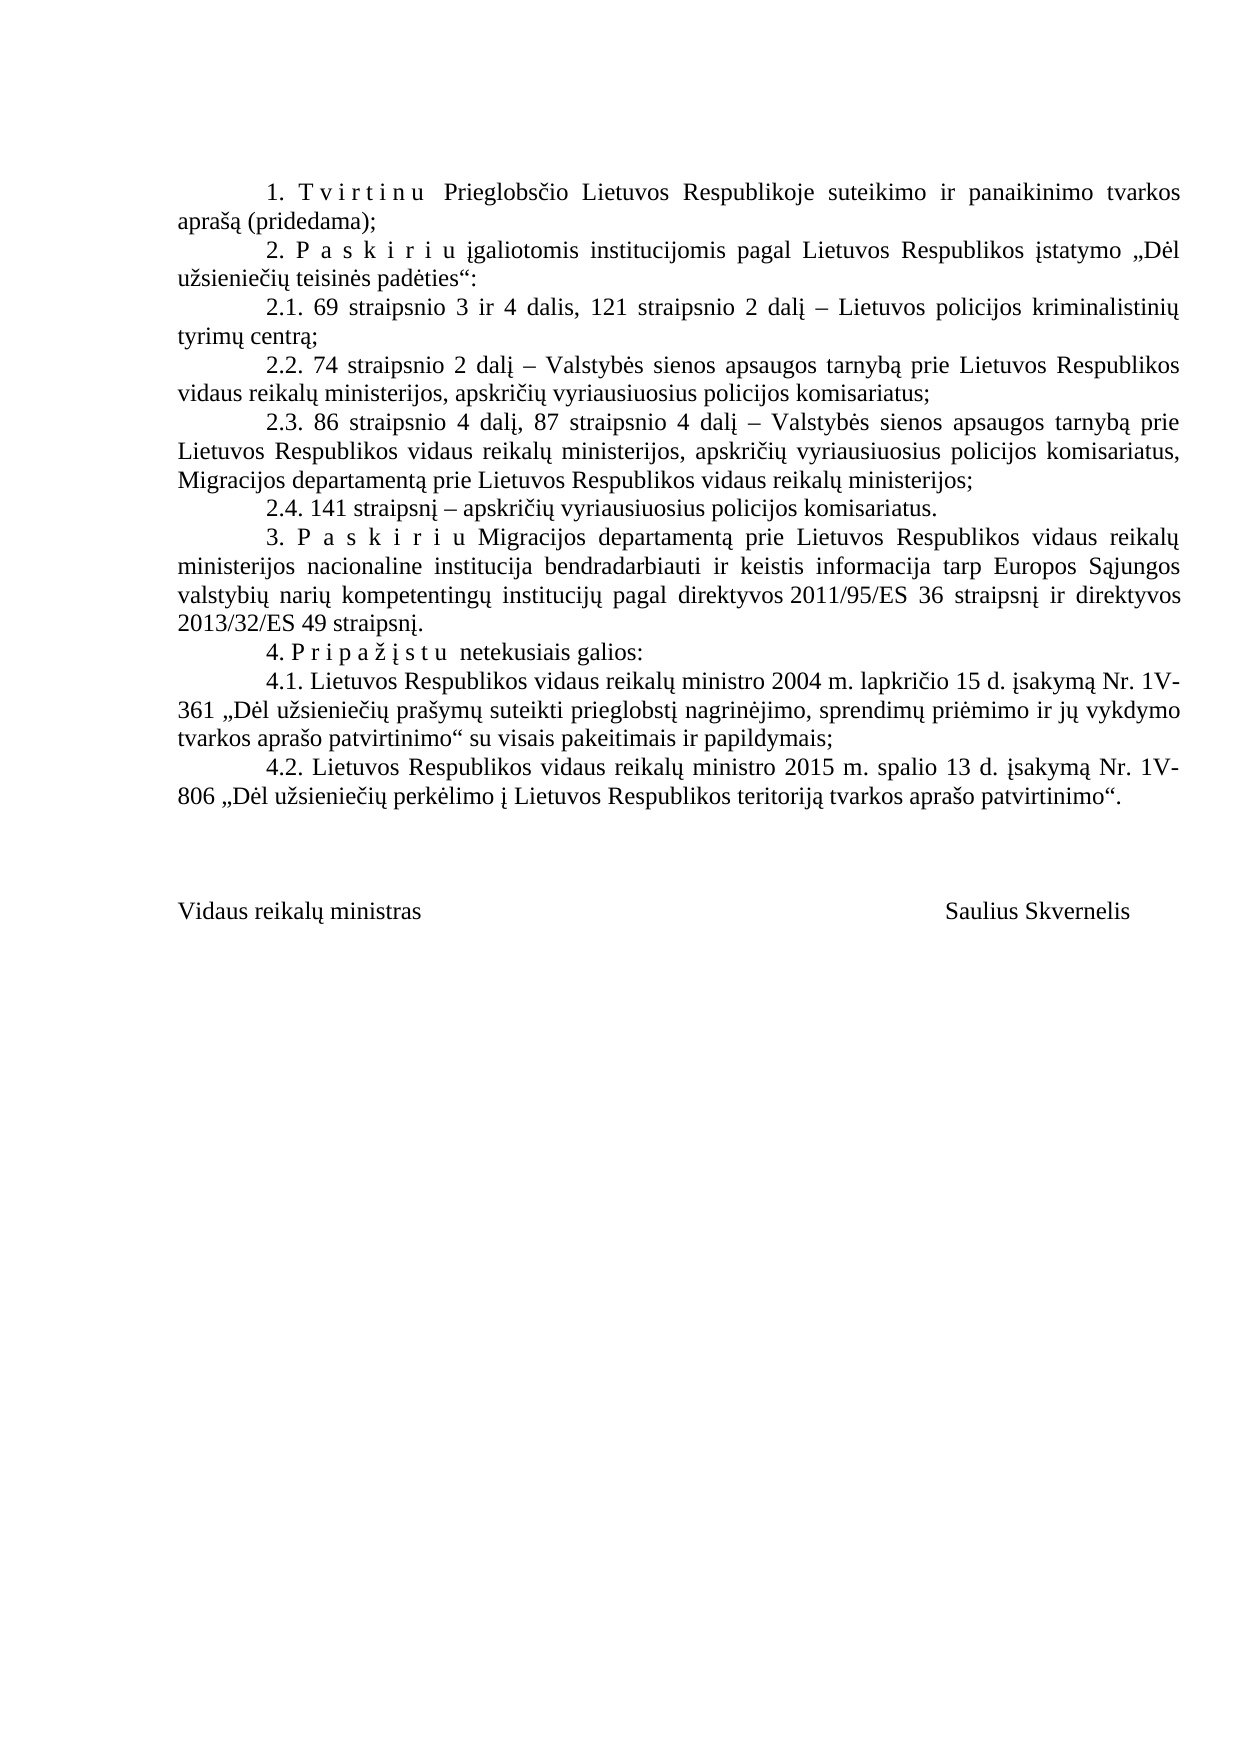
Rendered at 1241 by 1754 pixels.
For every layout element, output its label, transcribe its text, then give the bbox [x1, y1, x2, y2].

text 2. P a s k i r i u įgaliotomis institucijomis pagal Lietuvos Respublikos įstatymo „Dėl užsieniečių teisinės padėties“: [177, 235, 1181, 292]
text 2.2. 74 straipsnio 2 dalį – Valstybės sienos apsaugos tarnybą prie Lietuvos Respublikos vidaus reikalų ministerijos, apskričių vyriausiuosius policijos komisariatus; [177, 350, 1181, 407]
text 2.4. 141 straipsnį – apskričių vyriausiuosius policijos komisariatus. [177, 493, 1181, 522]
text 2.1. 69 straipsnio 3 ir 4 dalis, 121 straipsnio 2 dalį – Lietuvos policijos kriminalistinių tyrimų centrą; [177, 292, 1181, 350]
text Vidaus reikalų ministras Saulius Skvernelis [177, 896, 1181, 925]
text 4.1. Lietuvos Respublikos vidaus reikalų ministro 2004 m. lapkričio 15 d. įsakymą Nr. 1V-361 „Dėl užsieniečių prašymų suteikti prieglobstį nagrinėjimo, sprendimų priėmimo ir jų vykdymo tvarkos aprašo patvirtinimo“ su visais pakeitimais ir papildymais; [177, 666, 1181, 752]
text 4.2. Lietuvos Respublikos vidaus reikalų ministro 2015 m. spalio 13 d. įsakymą Nr. 1V-806 „Dėl užsieniečių perkėlimo į Lietuvos Respublikos teritoriją tvarkos aprašo patvirtinimo“. [177, 752, 1181, 810]
text 1. Tvirtinu Prieglobsčio Lietuvos Respublikoje suteikimo ir panaikinimo tvarkos aprašą (pridedama); [177, 177, 1181, 235]
text 2.3. 86 straipsnio 4 dalį, 87 straipsnio 4 dalį – Valstybės sienos apsaugos tarnybą prie Lietuvos Respublikos vidaus reikalų ministerijos, apskričių vyriausiuosius policijos komisariatus, Migracijos departamentą prie Lietuvos Respublikos vidaus reikalų ministerijos; [177, 407, 1181, 493]
text 4. Pripažįstu netekusiais galios: [177, 637, 1181, 666]
text 3. P a s k i r i u Migracijos departamentą prie Lietuvos Respublikos vidaus reikalų ministerijos nacionaline institucija bendradarbiauti ir keistis informacija tarp Europos Sąjungos valstybių narių kompetentingų institucijų pagal direktyvos 2011/95/ES 36 straipsnį ir direktyvos 2013/32/ES 49 straipsnį. [177, 522, 1181, 637]
